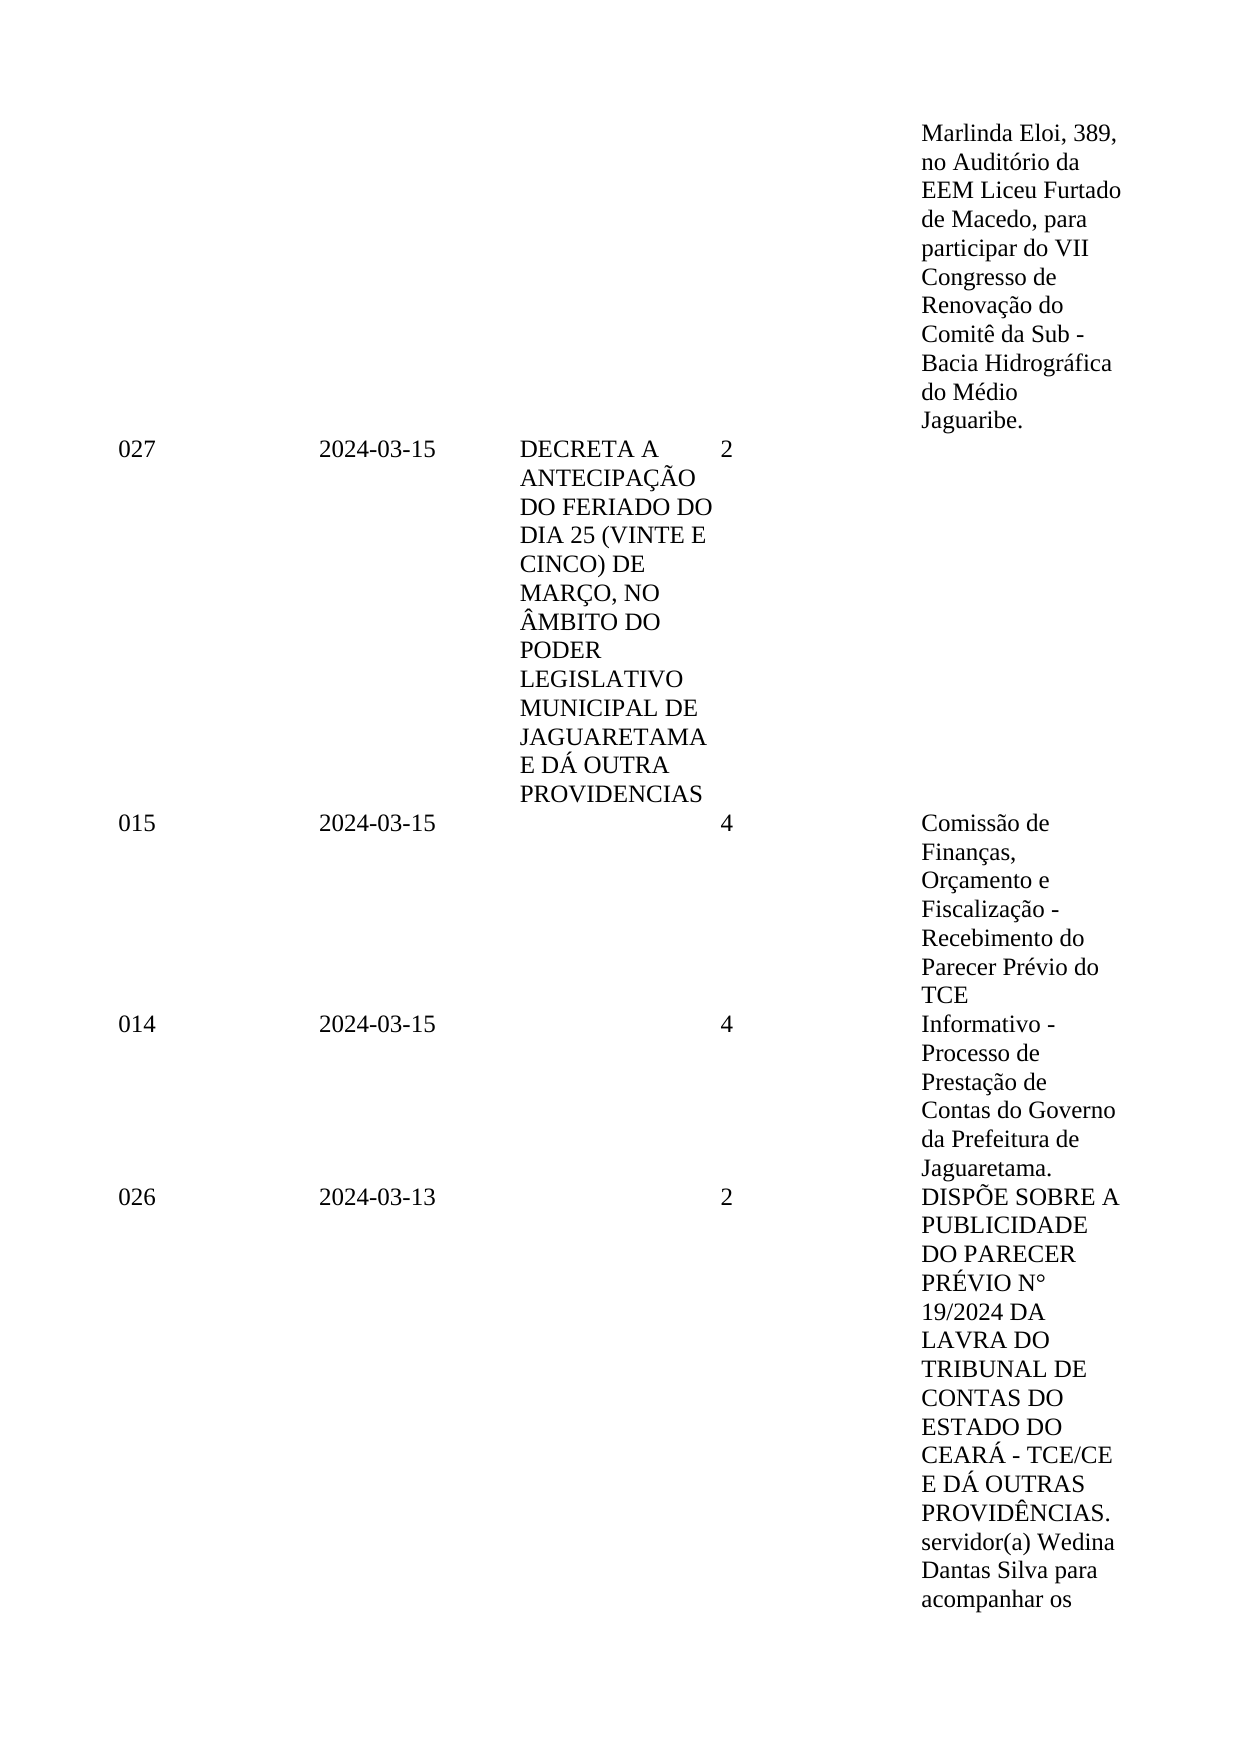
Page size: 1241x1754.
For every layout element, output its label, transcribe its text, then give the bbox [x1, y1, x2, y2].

table_cell 014 [118, 1009, 319, 1182]
table_cell Informativo - Processo de Prestação de Contas do Governo da Prefeitura de Jaguaretama. [921, 1009, 1122, 1182]
table_cell [520, 118, 720, 434]
table_cell Comissão de Finanças, Orçamento e Fiscalização - Recebimento do Parecer Prévio do TCE [921, 808, 1122, 1009]
table_cell [720, 118, 921, 434]
table_cell 026 [118, 1182, 319, 1613]
table_cell Marlinda Eloi, 389, no Auditório da EEM Liceu Furtado de Macedo, para participar do VII Congresso de Renovação do Comitê da Sub - Bacia Hidrográfica do Médio Jaguaribe. [921, 118, 1122, 434]
table_cell 4 [720, 1009, 921, 1182]
table_cell DISPÕE SOBRE A PUBLICIDADE DO PARECER PRÉVIO N° 19/2024 DA LAVRA DO TRIBUNAL DE CONTAS DO ESTADO DO CEARÁ - TCE/CE E DÁ OUTRAS PROVIDÊNCIAS. servidor(a) Wedina Dantas Silva para acompanhar os [921, 1182, 1122, 1613]
table_cell 2024-03-15 [319, 1009, 519, 1182]
table_cell 2024-03-15 [319, 808, 519, 1009]
table_cell 4 [720, 808, 921, 1009]
table_cell 2024-03-13 [319, 1182, 519, 1613]
table_cell [520, 1009, 720, 1182]
table_cell DECRETA A ANTECIPAÇÃO DO FERIADO DO DIA 25 (VINTE E CINCO) DE MARÇO, NO ÂMBITO DO PODER LEGISLATIVO MUNICIPAL DE JAGUARETAMA E DÁ OUTRA PROVIDENCIAS [520, 434, 720, 808]
table_cell 027 [118, 434, 319, 808]
table_cell [319, 118, 519, 434]
table_cell 015 [118, 808, 319, 1009]
table_cell [921, 434, 1122, 808]
table_cell 2024-03-15 [319, 434, 519, 808]
table_cell 2 [720, 1182, 921, 1613]
table_cell [520, 1182, 720, 1613]
table_cell [118, 118, 319, 434]
table_cell 2 [720, 434, 921, 808]
table_cell [520, 808, 720, 1009]
